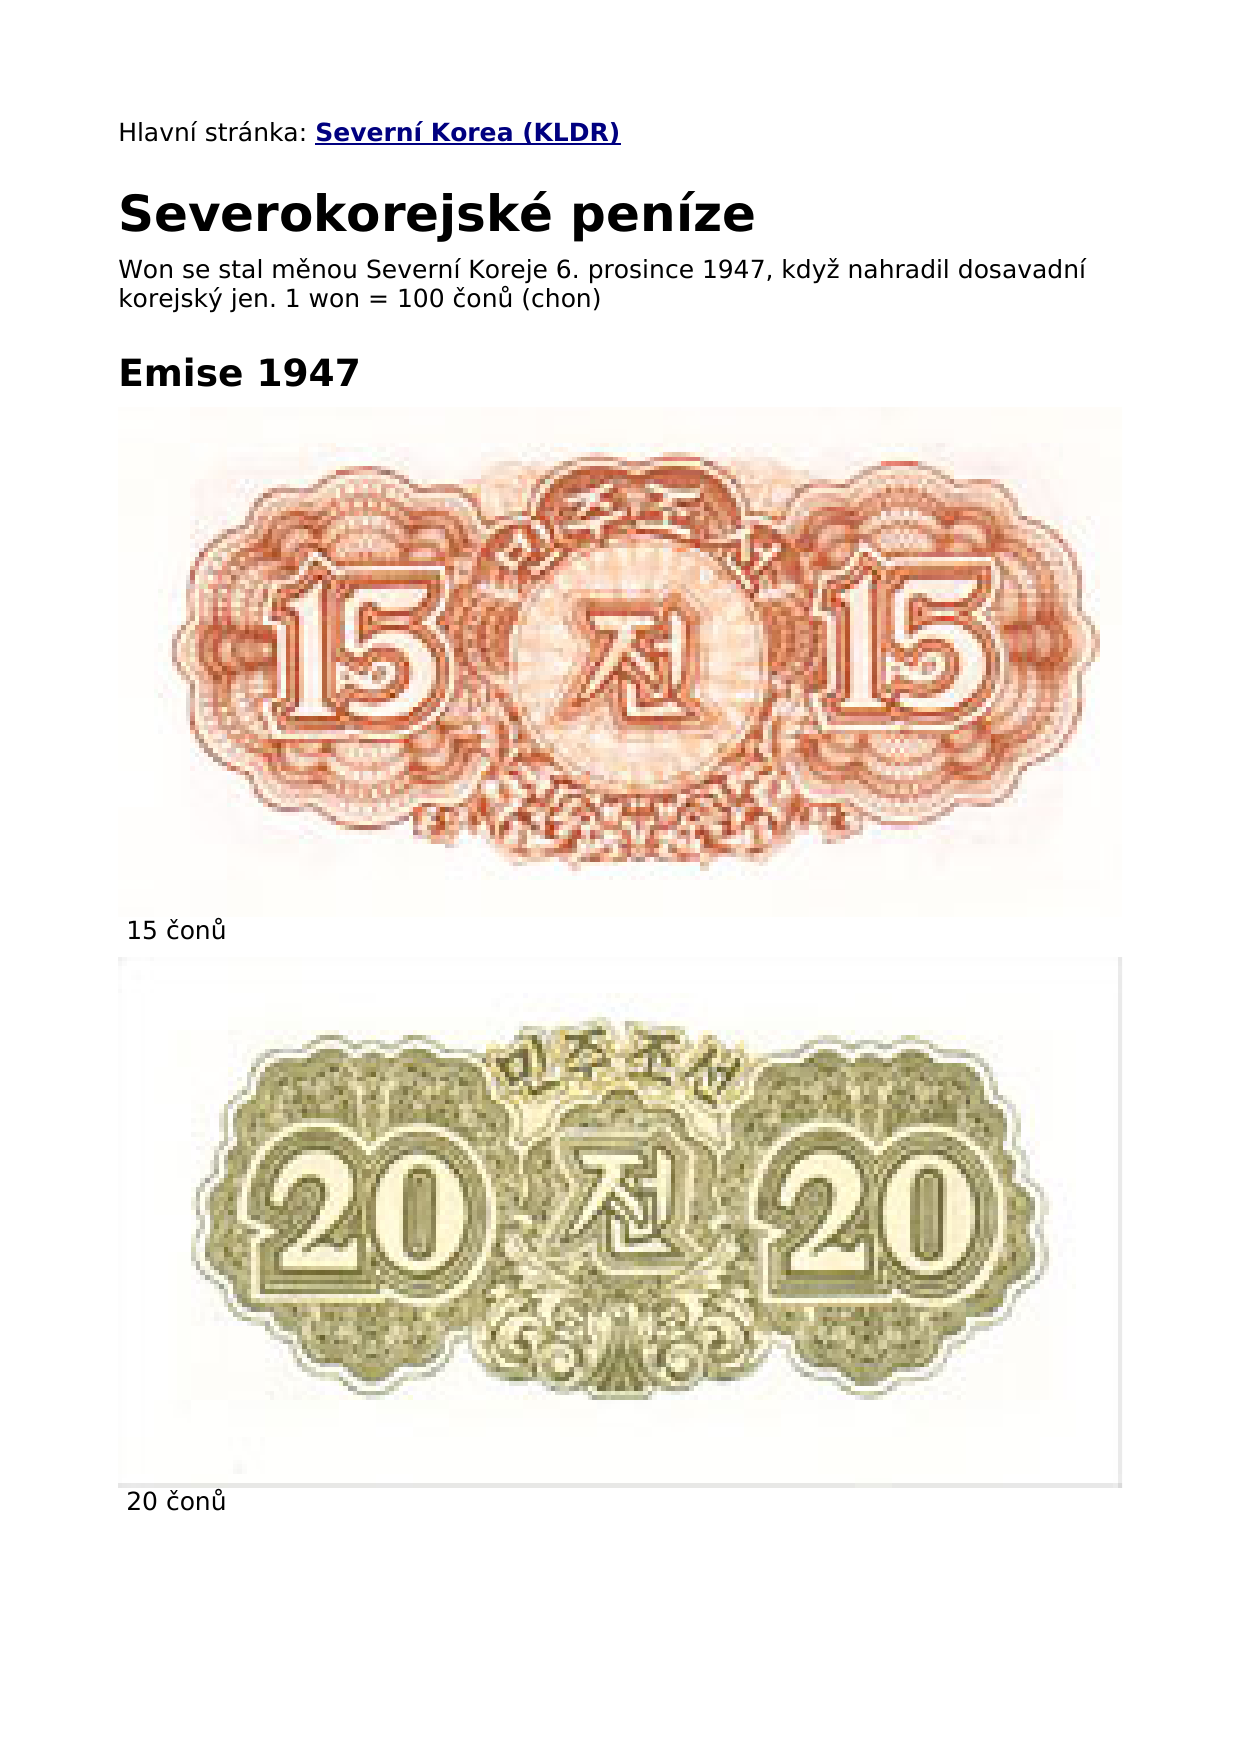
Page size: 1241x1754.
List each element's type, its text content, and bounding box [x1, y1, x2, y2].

picture [118, 407, 1123, 917]
text Won se stal měnou Severní Koreje 6. prosince 1947, když nahradil dosavadní korejský jen. 1 won = 100 čonů (chon) [118, 256, 1122, 314]
subtitle Severokorejské peníze [118, 185, 1122, 243]
text 20 čonů [118, 1488, 1122, 1517]
text 15 čonů [118, 917, 1122, 945]
subtitle Emise 1947 [118, 351, 1122, 395]
text Hlavní stránka: Severní Korea (KLDR) [118, 118, 1122, 147]
picture [118, 957, 1123, 1488]
